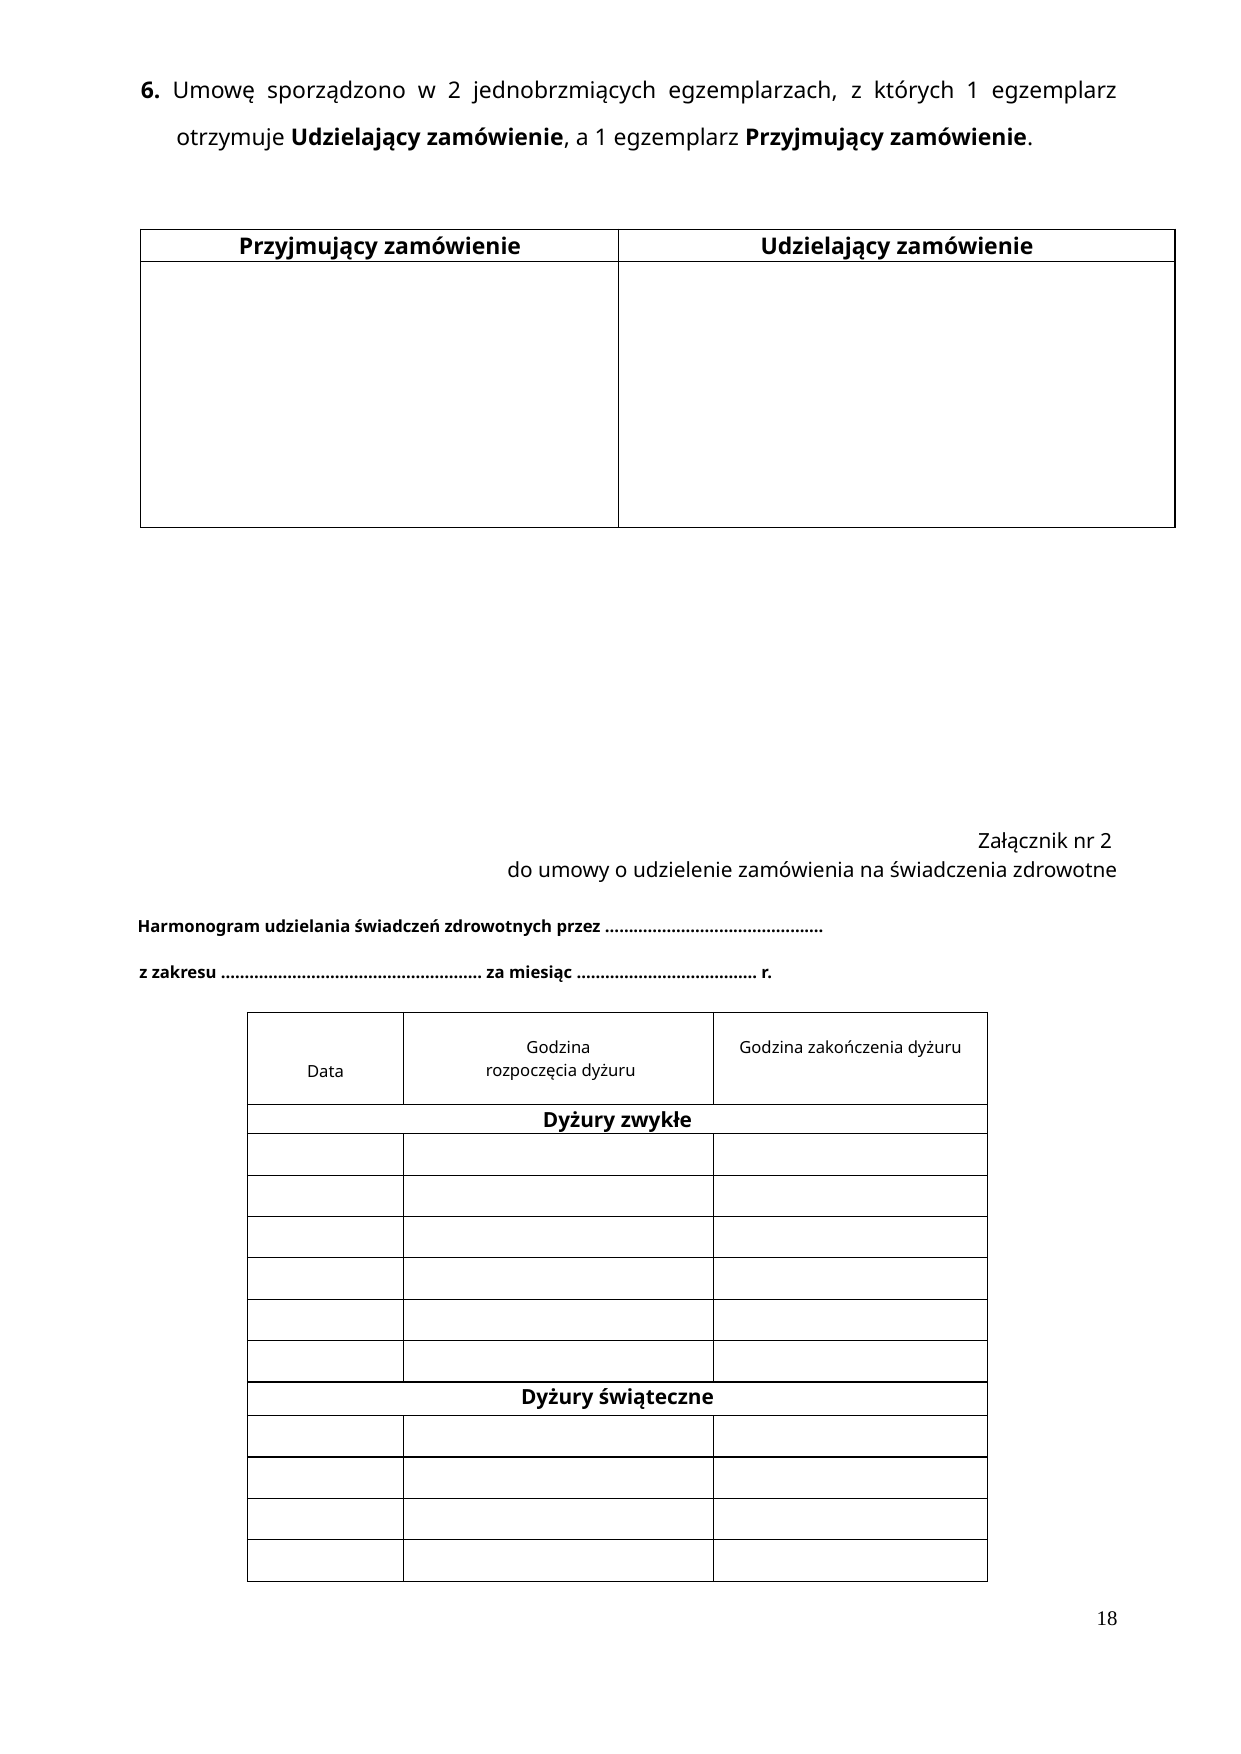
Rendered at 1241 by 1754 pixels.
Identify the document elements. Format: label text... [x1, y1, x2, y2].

table_cell [714, 1258, 987, 1299]
table_cell [404, 1300, 713, 1340]
table_cell [248, 1416, 403, 1456]
table_cell [404, 1176, 713, 1216]
table_header Data [248, 1013, 403, 1104]
subtitle Załącznik nr 2 do umowy o udzielenie zamówienia na świadczenia zdrowotne [141, 827, 1117, 883]
table_cell [619, 262, 1174, 527]
table_cell [714, 1416, 987, 1456]
table_cell [714, 1176, 987, 1216]
table_cell [404, 1341, 713, 1381]
table_cell [404, 1458, 713, 1498]
table_cell [248, 1300, 403, 1340]
table_cell [714, 1341, 987, 1381]
table_header Udzielający zamówienie [619, 230, 1174, 261]
table_cell [404, 1540, 713, 1581]
table_cell [714, 1134, 987, 1174]
text 6. Umowę sporządzono w 2 jednobrzmiących egzemplarzach, z których 1 egzemplarz otrzymuje Udzielający zamówienie, a 1 egzemplarz Przyjmujący zamówienie. [141, 74, 1117, 152]
table_cell [248, 1458, 403, 1498]
table_cell [248, 1176, 403, 1216]
table_cell [248, 1134, 403, 1174]
table_cell [714, 1217, 987, 1257]
table_header Godzina rozpoczęcia dyżuru [404, 1013, 713, 1104]
table_cell [714, 1458, 987, 1498]
table_cell [248, 1258, 403, 1299]
subtitle Harmonogram udzielania świadczeń zdrowotnych przez ………………………………………. z zakresu ....................................................... za miesiąc ...................................... r. [137, 915, 1117, 983]
table_cell [248, 1540, 403, 1581]
table_header Przyjmujący zamówienie [141, 230, 618, 261]
table_cell [248, 1341, 403, 1381]
table_cell Dyżury świąteczne [248, 1383, 987, 1415]
table_cell [248, 1217, 403, 1257]
table_cell [404, 1217, 713, 1257]
table_cell [404, 1258, 713, 1299]
table_cell Dyżury zwykłe [248, 1105, 987, 1133]
table_cell [714, 1300, 987, 1340]
table_cell [141, 262, 618, 527]
table_cell [404, 1416, 713, 1456]
table_cell [404, 1499, 713, 1539]
table_cell [714, 1499, 987, 1539]
table_cell [248, 1499, 403, 1539]
table_header Godzina zakończenia dyżuru [714, 1013, 987, 1104]
table_cell [714, 1540, 987, 1581]
table_cell [404, 1134, 713, 1174]
